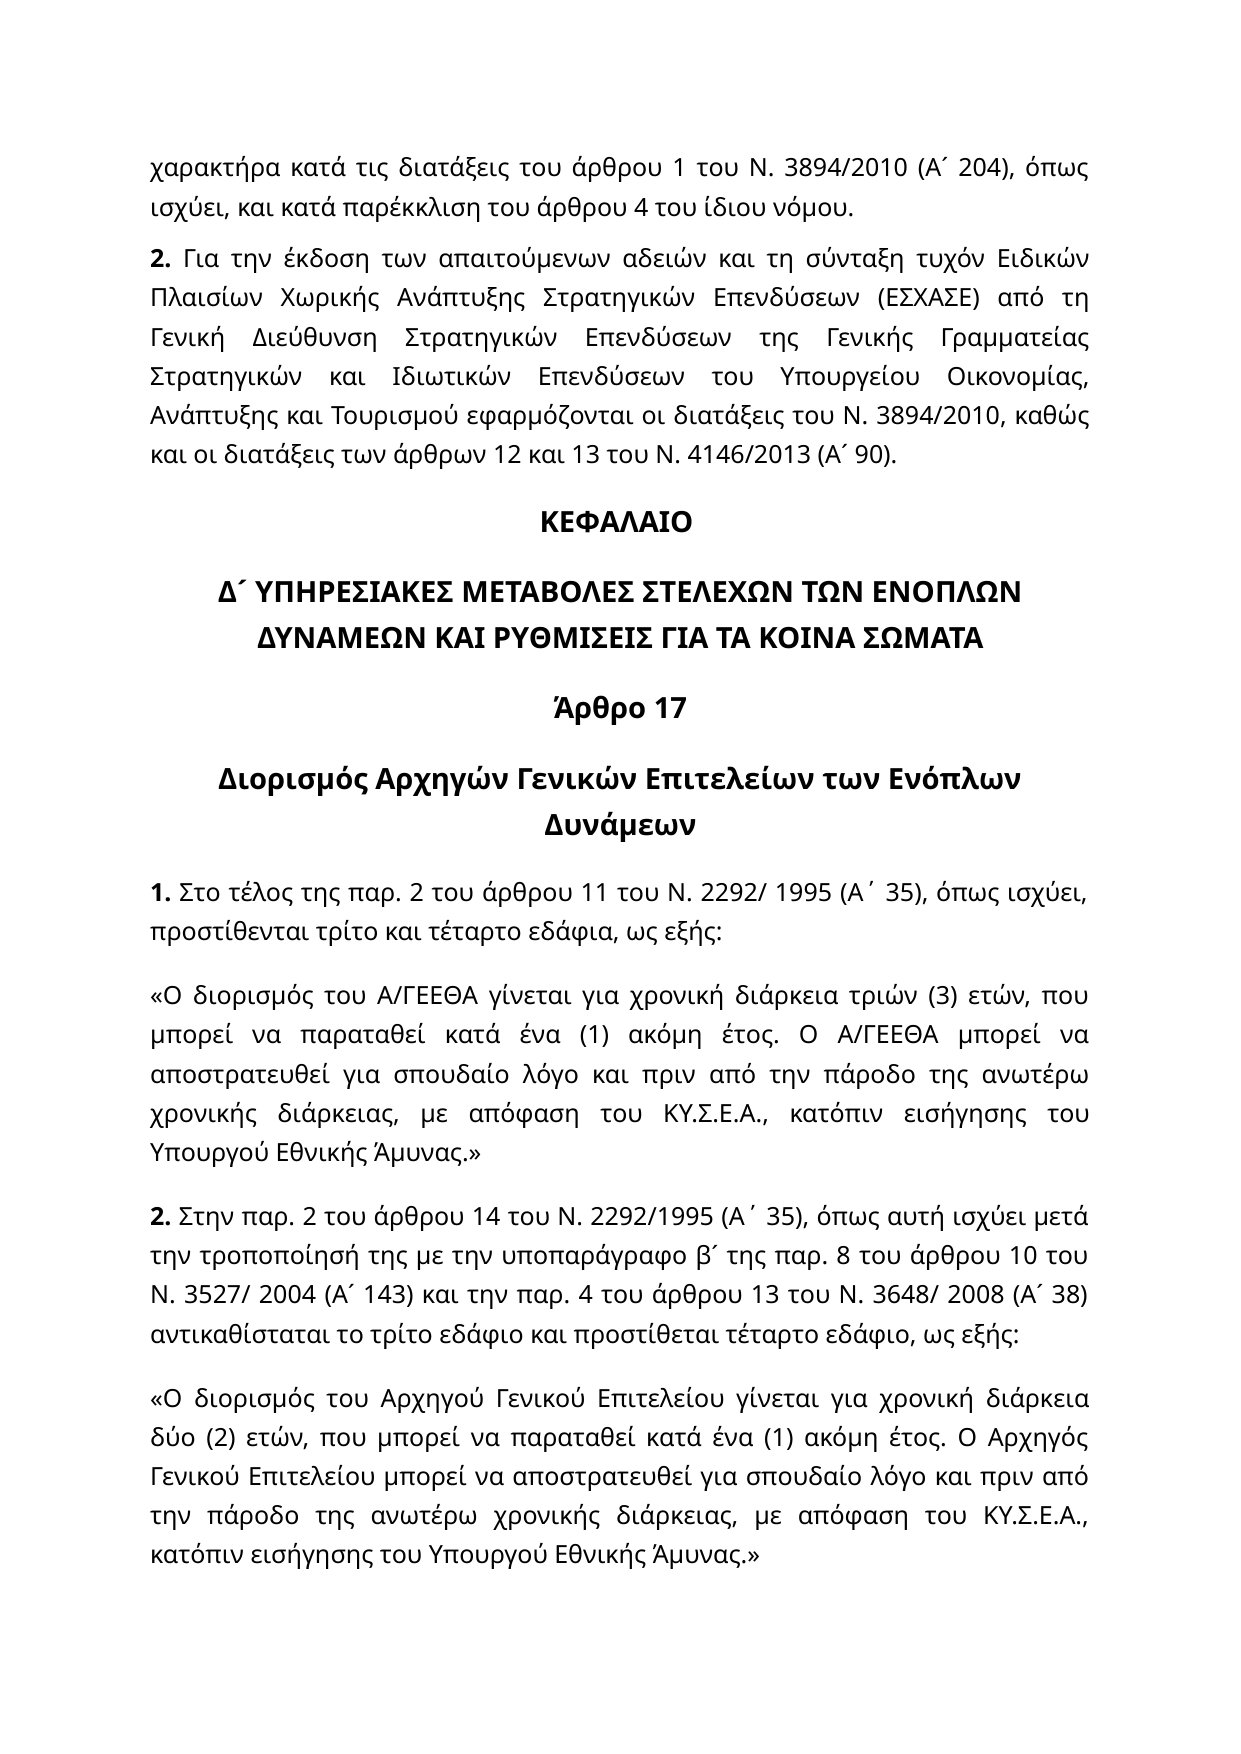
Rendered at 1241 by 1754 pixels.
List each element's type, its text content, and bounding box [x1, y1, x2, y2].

subtitle ΚΕΦΑΛΑΙΟ [150, 501, 1090, 541]
subtitle Δ´ ΥΠΗΡΕΣΙΑΚΕΣ ΜΕΤΑΒΟΛΕΣ ΣΤΕΛΕΧΩΝ ΤΩΝ ΕΝΟΠΛΩΝ ΔΥΝΑΜΕΩΝ ΚΑΙ ΡΥΘΜΙΣΕΙΣ ΓΙΑ ΤΑ ΚΟΙΝΑ ΣΩΜΑΤΑ [150, 571, 1090, 657]
text 2. Στην παρ. 2 του άρθρου 14 του Ν. 2292/1995 (Α΄ 35), όπως αυτή ισχύει μετά την τροποποίησή της με την υποπαράγραφο β´ της παρ. 8 του άρθρου 10 του Ν. 3527/ 2004 (Α´ 143) και την παρ. 4 του άρθρου 13 του Ν. 3648/ 2008 (Α´ 38) αντικαθίσταται το τρίτο εδάφιο και προστίθεται τέταρτο εδάφιο, ως εξής: [150, 1199, 1090, 1350]
subtitle Διορισμός Αρχηγών Γενικών Επιτελείων των Ενόπλων Δυνάμεων [150, 758, 1090, 844]
text 2. Για την έκδοση των απαιτούμενων αδειών και τη σύνταξη τυχόν Ειδικών Πλαισίων Χωρικής Ανάπτυξης Στρατηγικών Επενδύσεων (ΕΣΧΑΣΕ) από τη Γενική Διεύθυνση Στρατηγικών Επενδύσεων της Γενικής Γραμματείας Στρατηγικών και Ιδιωτικών Επενδύσεων του Υπουργείου Οικονομίας, Ανάπτυξης και Τουρισμού εφαρμόζονται οι διατάξεις του Ν. 3894/2010, καθώς και οι διατάξεις των άρθρων 12 και 13 του Ν. 4146/2013 (Α´ 90). [150, 241, 1090, 471]
text «Ο διορισμός του Α/ΓΕΕΘΑ γίνεται για χρονική διάρκεια τριών (3) ετών, που μπορεί να παραταθεί κατά ένα (1) ακόμη έτος. Ο Α/ΓΕΕΘΑ μπορεί να αποστρατευθεί για σπουδαίο λόγο και πριν από την πάροδο της ανωτέρω χρονικής διάρκειας, με απόφαση του ΚΥ.Σ.Ε.Α., κατόπιν εισήγησης του Υπουργού Εθνικής Άμυνας.» [150, 978, 1090, 1169]
text «Ο διορισμός του Αρχηγού Γενικού Επιτελείου γίνεται για χρονική διάρκεια δύο (2) ετών, που μπορεί να παραταθεί κατά ένα (1) ακόμη έτος. Ο Αρχηγός Γενικού Επιτελείου μπορεί να αποστρατευθεί για σπουδαίο λόγο και πριν από την πάροδο της ανωτέρω χρονικής διάρκειας, με απόφαση του ΚΥ.Σ.Ε.Α., κατόπιν εισήγησης του Υπουργού Εθνικής Άμυνας.» [150, 1380, 1090, 1571]
subtitle Άρθρο 17 [150, 688, 1090, 727]
text χαρακτήρα κατά τις διατάξεις του άρθρου 1 του Ν. 3894/2010 (Α´ 204), όπως ισχύει, και κατά παρέκκλιση του άρθρου 4 του ίδιου νόμου. [150, 150, 1090, 223]
text 1. Στο τέλος της παρ. 2 του άρθρου 11 του Ν. 2292/ 1995 (Α΄ 35), όπως ισχύει, προστίθενται τρίτο και τέταρτο εδάφια, ως εξής: [150, 874, 1090, 948]
